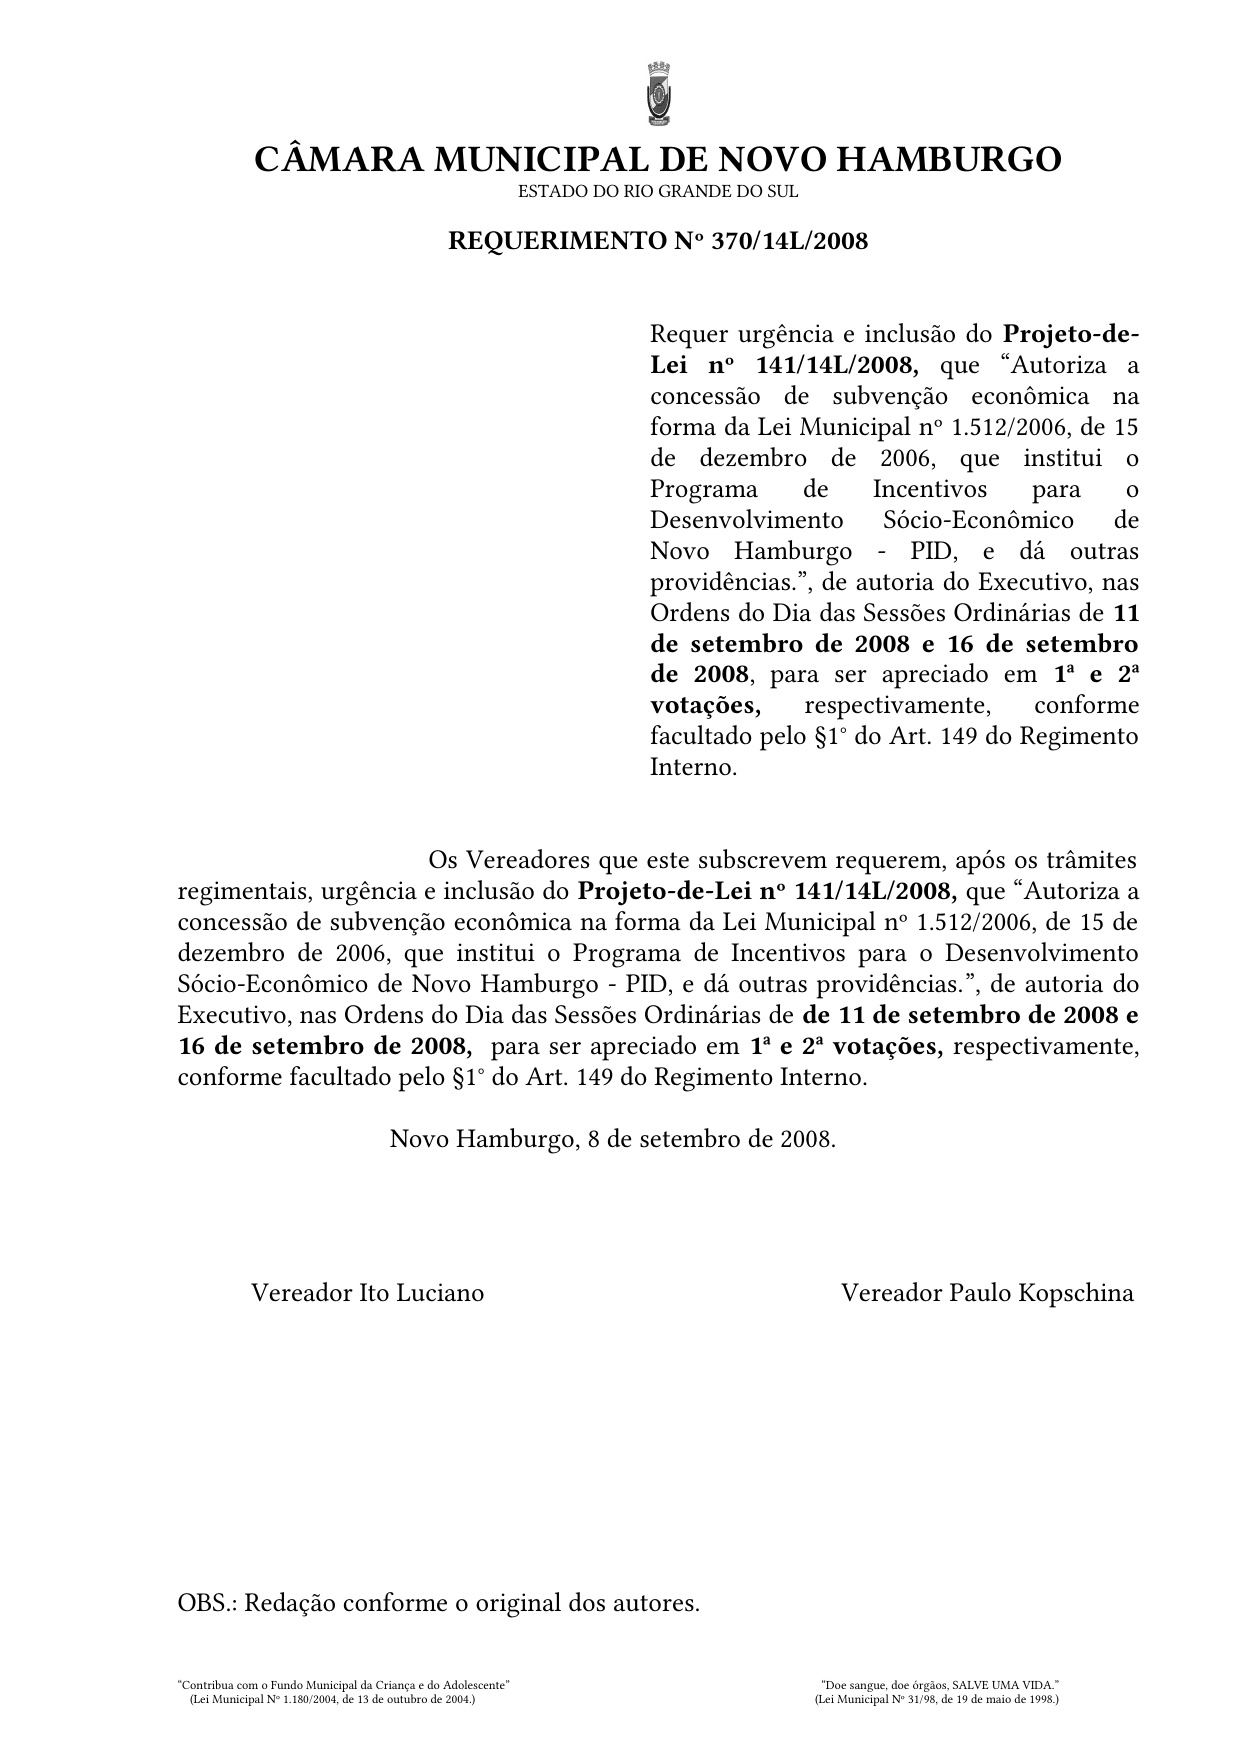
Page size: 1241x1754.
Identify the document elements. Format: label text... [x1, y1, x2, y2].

text REQUERIMENTO Nº 370/14L/2008 [177, 226, 1140, 256]
text Novo Hamburgo, 8 de setembro de 2008. [177, 1123, 1140, 1154]
text Requer urgência e inclusão do Projeto-de-Lei nº 141/14L/2008, que “Autoriza a concessão de subvenção econômica na forma da Lei Municipal nº 1.512/2006, de 15 de dezembro de 2006, que institui o Programa de Incentivos para o Desenvolvimento Sócio-Econômico de Novo Hamburgo - PID, e dá outras providências.”, de autoria do Executivo, nas Ordens do Dia das Sessões Ordinárias de 11 de setembro de 2008 e 16 de setembro de 2008, para ser apreciado em 1ª e 2ª votações, respectivamente, conforme facultado pelo §1° do Art. 149 do Regimento Interno. [650, 318, 1140, 782]
text Os Vereadores que este subscrevem requerem, após os trâmites regimentais, urgência e inclusão do Projeto-de-Lei nº 141/14L/2008, que “Autoriza a concessão de subvenção econômica na forma da Lei Municipal nº 1.512/2006, de 15 de dezembro de 2006, que institui o Programa de Incentivos para o Desenvolvimento Sócio-Econômico de Novo Hamburgo - PID, e dá outras providências.”, de autoria do Executivo, nas Ordens do Dia das Sessões Ordinárias de de 11 de setembro de 2008 e 16 de setembro de 2008, para ser apreciado em 1ª e 2ª votações, respectivamente, conforme facultado pelo §1° do Art. 149 do Regimento Interno. [177, 844, 1140, 1092]
text Vereador Ito Luciano Vereador Paulo Kopschina [177, 1277, 1140, 1308]
text OBS.: Redação conforme o original dos autores. [177, 1587, 1140, 1618]
